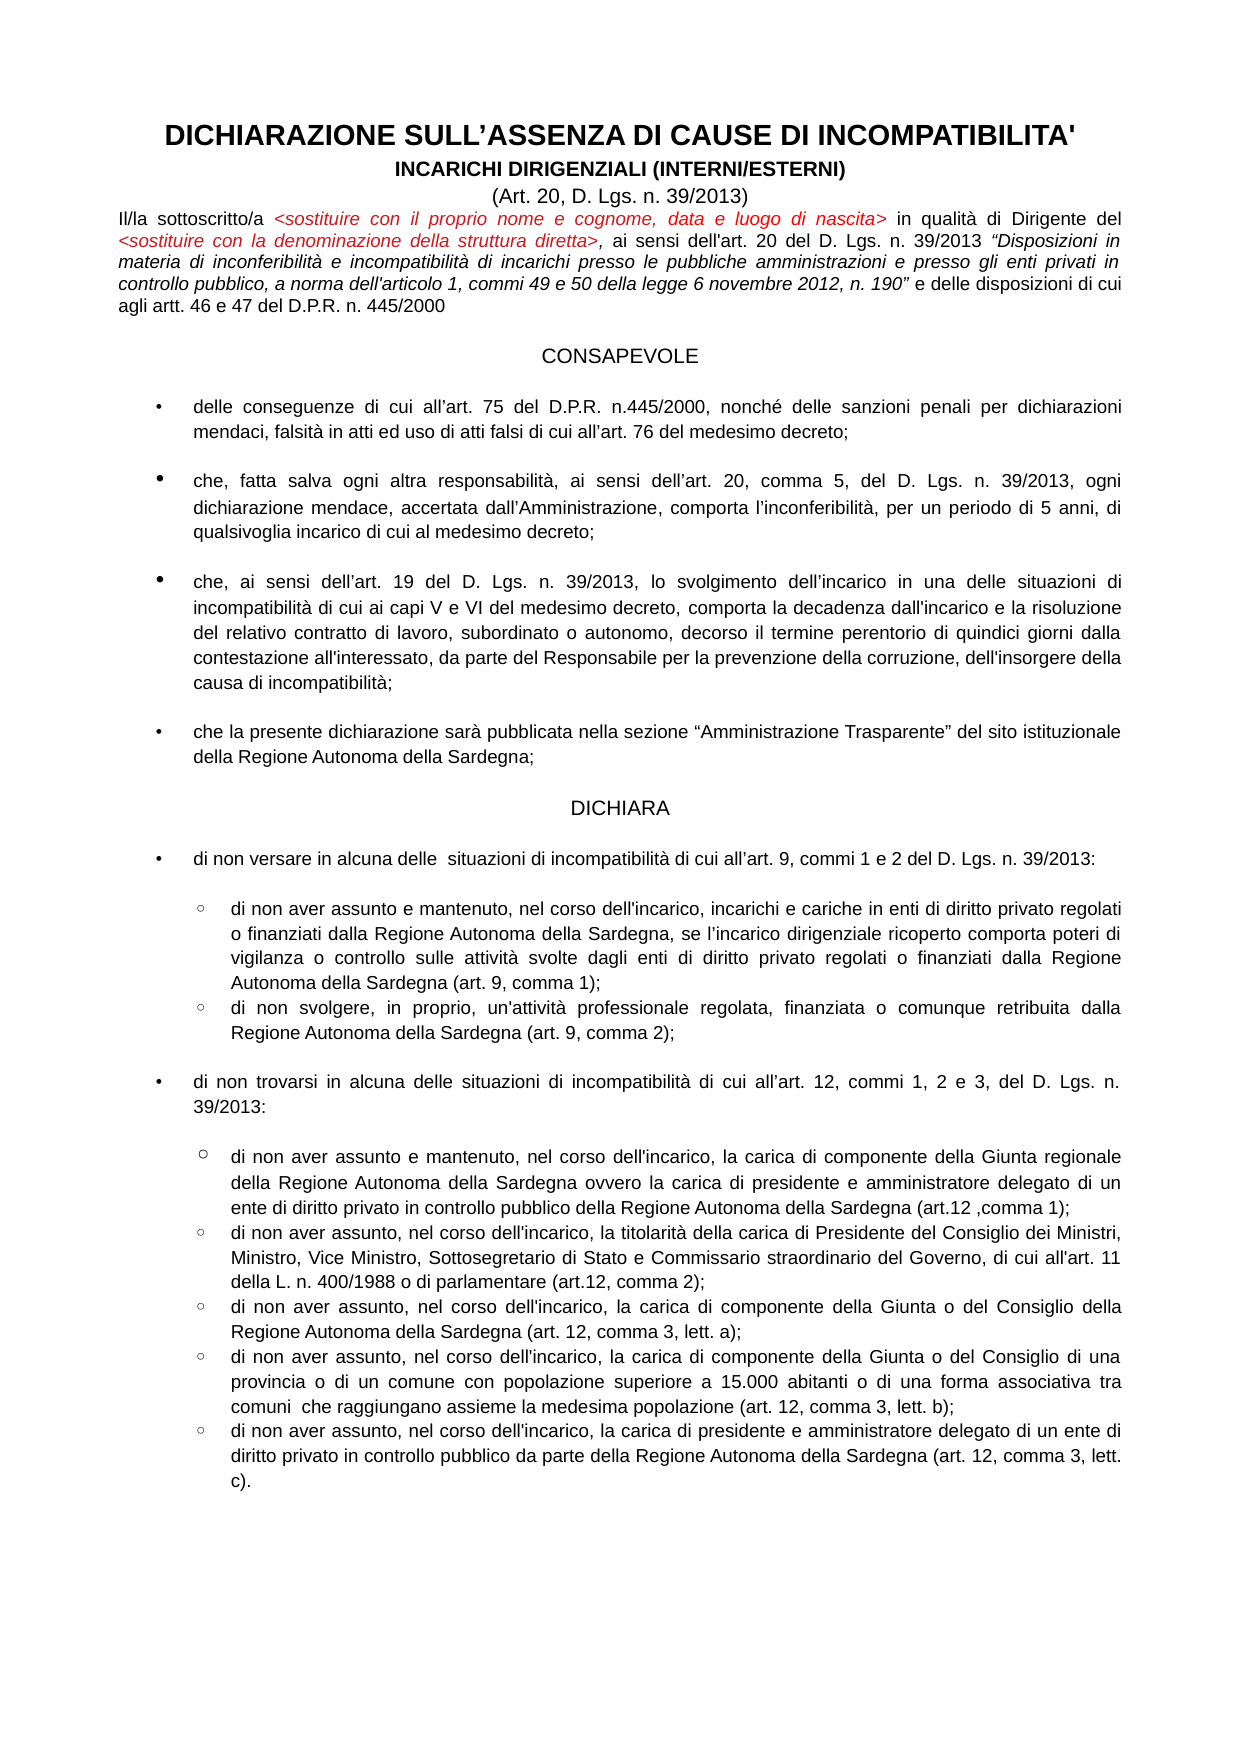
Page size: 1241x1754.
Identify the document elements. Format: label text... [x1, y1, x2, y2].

list di non aver assunto, nel corso dell'incarico, la carica di presidente e amministratore delegato di un ente di diritto privato in controllo pubblico da parte della Regione Autonoma della Sardegna (art. 12, comma 3, lett. c). [193, 1420, 1122, 1491]
text DICHIARA [118, 796, 1122, 819]
list di non aver assunto, nel corso dell'incarico, la carica di componente della Giunta o del Consiglio di una provincia o di un comune con popolazione superiore a 15.000 abitanti o di una forma associativa tra comuni che raggiungano assieme la medesima popolazione (art. 12, comma 3, lett. b); [193, 1346, 1122, 1417]
text CONSAPEVOLE [118, 343, 1122, 367]
list di non aver assunto e mantenuto, nel corso dell'incarico, la carica di componente della Giunta regionale della Regione Autonoma della Sardegna ovvero la carica di presidente e amministratore delegato di un ente di diritto privato in controllo pubblico della Regione Autonoma della Sardegna (art.12 ,comma 1); [193, 1146, 1122, 1218]
list di non versare in alcuna delle situazioni di incompatibilità di cui all’art. 9, commi 1 e 2 del D. Lgs. n. 39/2013: [156, 848, 1122, 869]
text Il/la sottoscritto/a <sostituire con il proprio nome e cognome, data e luogo di nascita> in qualità di Dirigente del <sostituire con la denominazione della struttura diretta>, ai sensi dell'art. 20 del D. Lgs. n. 39/2013 “Disposizioni in materia di inconferibilità e incompatibilità di incarichi presso le pubbliche amministrazioni e presso gli enti privati in controllo pubblico, a norma dell'articolo 1, commi 49 e 50 della legge 6 novembre 2012, n. 190” e delle disposizioni di cui agli artt. 46 e 47 del D.P.R. n. 445/2000 [118, 208, 1122, 316]
list che, fatta salva ogni altra responsabilità, ai sensi dell’art. 20, comma 5, del D. Lgs. n. 39/2013, ogni dichiarazione mendace, accertata dall’Amministrazione, comporta l’inconferibilità, per un periodo di 5 anni, di qualsivoglia incarico di cui al medesimo decreto; [156, 470, 1122, 543]
list che, ai sensi dell’art. 19 del D. Lgs. n. 39/2013, lo svolgimento dell’incarico in una delle situazioni di incompatibilità di cui ai capi V e VI del medesimo decreto, comporta la decadenza dall'incarico e la risoluzione del relativo contratto di lavoro, subordinato o autonomo, decorso il termine perentorio di quindici giorni dalla contestazione all'interessato, da parte del Responsabile per la prevenzione della corruzione, dell'insorgere della causa di incompatibilità; [156, 571, 1122, 693]
list di non trovarsi in alcuna delle situazioni di incompatibilità di cui all’art. 12, commi 1, 2 e 3, del D. Lgs. n. 39/2013: [156, 1071, 1122, 1118]
list delle conseguenze di cui all’art. 75 del D.P.R. n.445/2000, nonché delle sanzioni penali per dichiarazioni mendaci, falsità in atti ed uso di atti falsi di cui all’art. 76 del medesimo decreto; [156, 396, 1122, 442]
list che la presente dichiarazione sarà pubblicata nella sezione “Amministrazione Trasparente” del sito istituzionale della Regione Autonoma della Sardegna; [156, 721, 1122, 767]
list di non aver assunto, nel corso dell'incarico, la titolarità della carica di Presidente del Consiglio dei Ministri, Ministro, Vice Ministro, Sottosegretario di Stato e Commissario straordinario del Governo, di cui all'art. 11 della L. n. 400/1988 o di parlamentare (art.12, comma 2); [193, 1222, 1122, 1293]
list di non aver assunto e mantenuto, nel corso dell'incarico, incarichi e cariche in enti di diritto privato regolati o finanziati dalla Regione Autonoma della Sardegna, se l’incarico dirigenziale ricoperto comporta poteri di vigilanza o controllo sulle attività svolte dagli enti di diritto privato regolati o finanziati dalla Regione Autonoma della Sardegna (art. 9, comma 1); [193, 897, 1122, 993]
list di non svolgere, in proprio, un'attività professionale regolata, finanziata o comunque retribuita dalla Regione Autonoma della Sardegna (art. 9, comma 2); [193, 997, 1122, 1043]
list di non aver assunto, nel corso dell'incarico, la carica di componente della Giunta o del Consiglio della Regione Autonoma della Sardegna (art. 12, comma 3, lett. a); [193, 1296, 1122, 1342]
